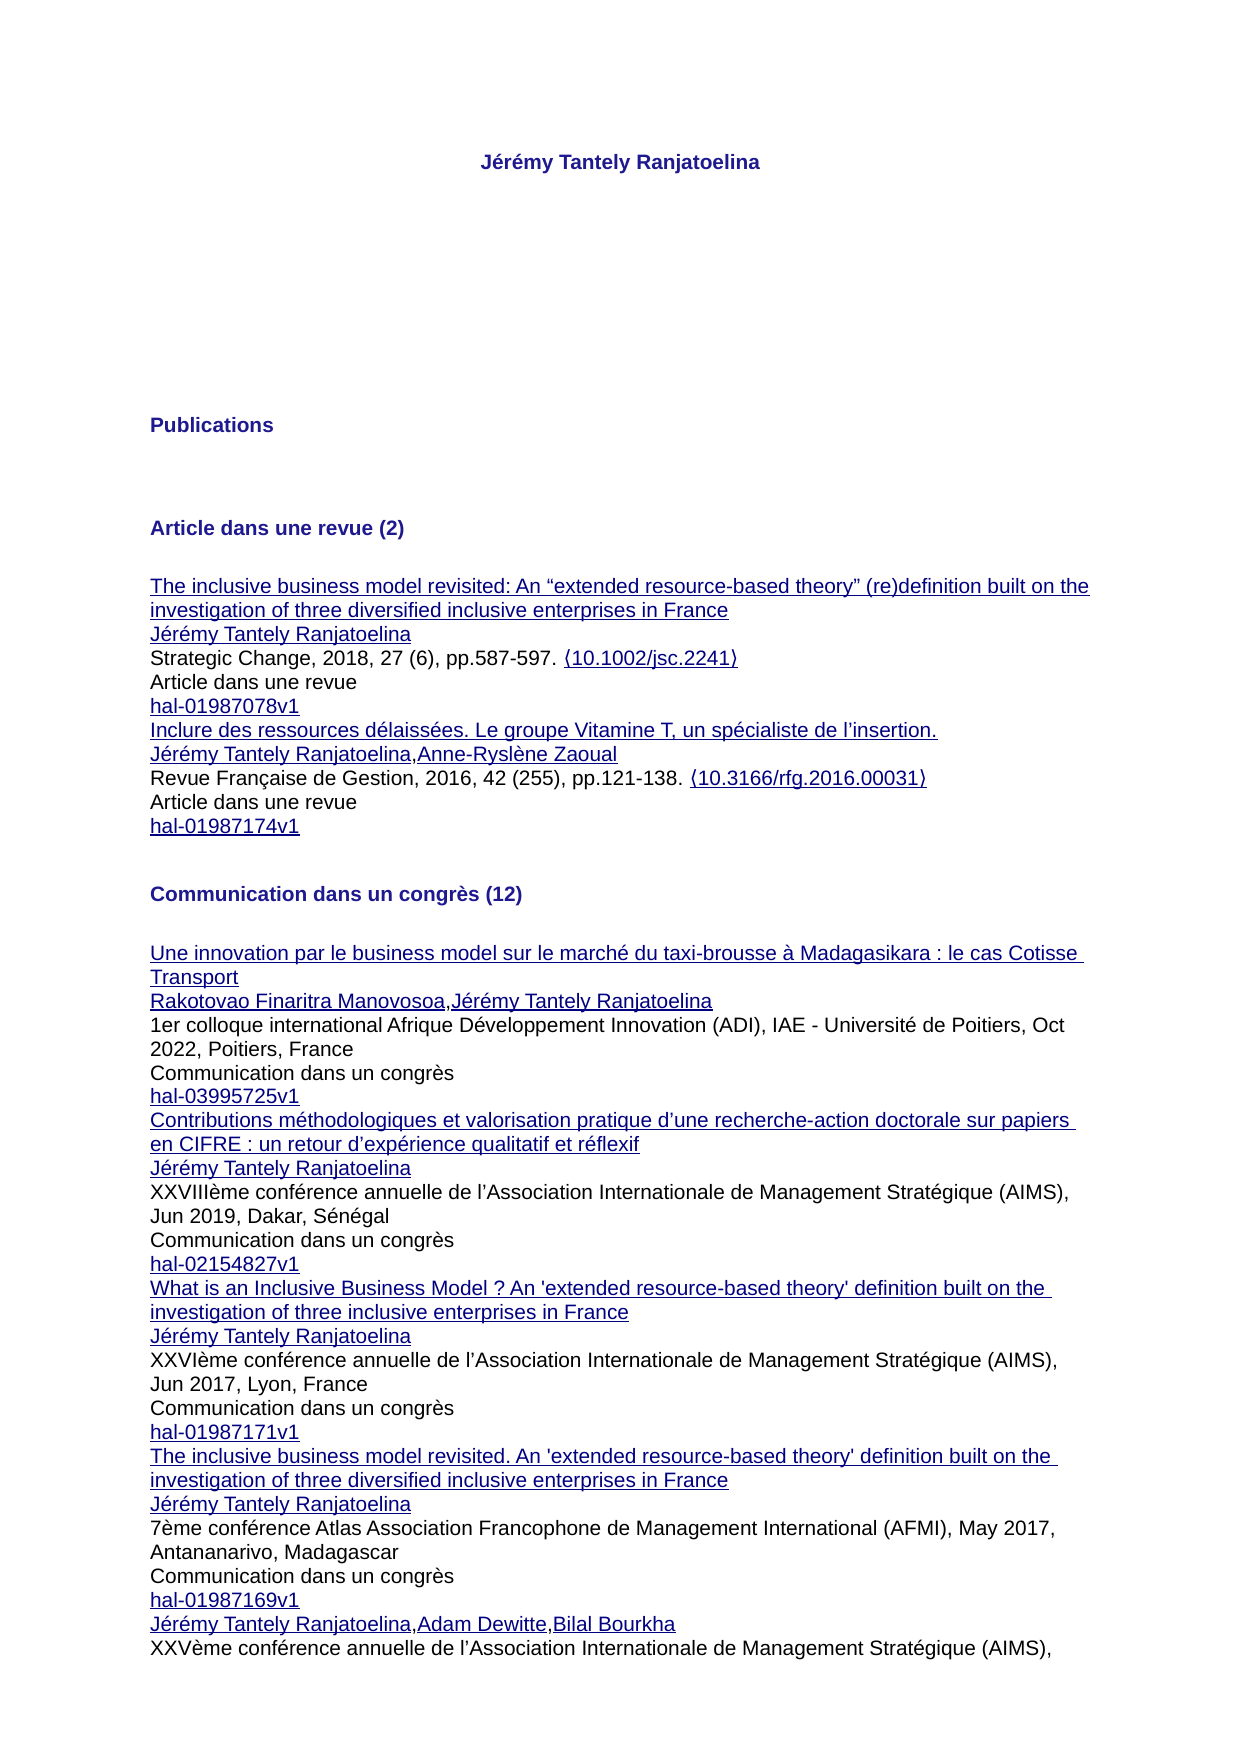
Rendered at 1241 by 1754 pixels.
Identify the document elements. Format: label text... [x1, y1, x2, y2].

table_header The inclusive business model revisited: An “extended resource-based theory” (re)definition built on the [150, 574, 1090, 595]
table_cell The inclusive business model revisited. An 'extended resource-based theory' definition built on the investigation of three diversified inclusive enterprises in France Jérémy Tantely Ranjatoelina 7ème conférence Atlas Association Francophone de Management International (AFMI), May 2017, Antananarivo, Madagascar Communication dans un congrès hal-01987169v1 [150, 1444, 1090, 1611]
table_cell Contributions méthodologiques et valorisation pratique d’une recherche-action doctorale sur papiers en CIFRE : un retour d’expérience qualitatif et réflexif Jérémy Tantely Ranjatoelina XXVIIIème conférence annuelle de l’Association Internationale de Management Stratégique (AIMS), Jun 2019, Dakar, Sénégal Communication dans un congrès hal-02154827v1 [150, 1108, 1090, 1276]
table_cell What is an Inclusive Business Model ? An 'extended resource-based theory' definition built on the investigation of three inclusive enterprises in France Jérémy Tantely Ranjatoelina XXVIème conférence annuelle de l’Association Internationale de Management Stratégique (AIMS), Jun 2017, Lyon, France Communication dans un congrès hal-01987171v1 [150, 1276, 1090, 1444]
subtitle Article dans une revue (2) [150, 516, 1090, 539]
subtitle Communication dans un congrès (12) [150, 882, 1090, 906]
table_header Une innovation par le business model sur le marché du taxi-brousse à Madagasikara : le cas Cotisse Transport Rakotovao Finaritra Manovosoa,Jérémy Tantely Ranjatoelina 1er colloque international Afrique Développement Innovation (ADI), IAE - Université de Poitiers, Oct 2022, Poitiers, France Communication dans un congrès hal-03995725v1 [150, 941, 1090, 1108]
subtitle Publications [150, 412, 1090, 436]
table_cell Inclure des ressources délaissées. Le groupe Vitamine T, un spécialiste de l’insertion. Jérémy Tantely Ranjatoelina,Anne-Ryslène Zaoual Revue Française de Gestion, 2016, 42 (255), pp.121-138. ⟨10.3166/rfg.2016.00031⟩ Article dans une revue hal-01987174v1 [150, 718, 1090, 837]
subtitle Jérémy Tantely Ranjatoelina [150, 150, 1090, 174]
table_cell Le business model des entreprises sociales inclusives : le cas des SIAE, des EA et des ESAT Jérémy Tantely Ranjatoelina,Adam Dewitte,Bilal Bourkha XXVème conférence annuelle de l’Association Internationale de Management Stratégique (AIMS), May 2016, Hammamet, Tunisie Communication dans un congrès hal-01987158v1 [150, 1611, 1090, 1659]
table_header investigation of three diversified inclusive enterprises in France Jérémy Tantely Ranjatoelina Strategic Change, 2018, 27 (6), pp.587-597. ⟨10.1002/jsc.2241⟩ Article dans une revue hal-01987078v1 [150, 596, 1090, 718]
